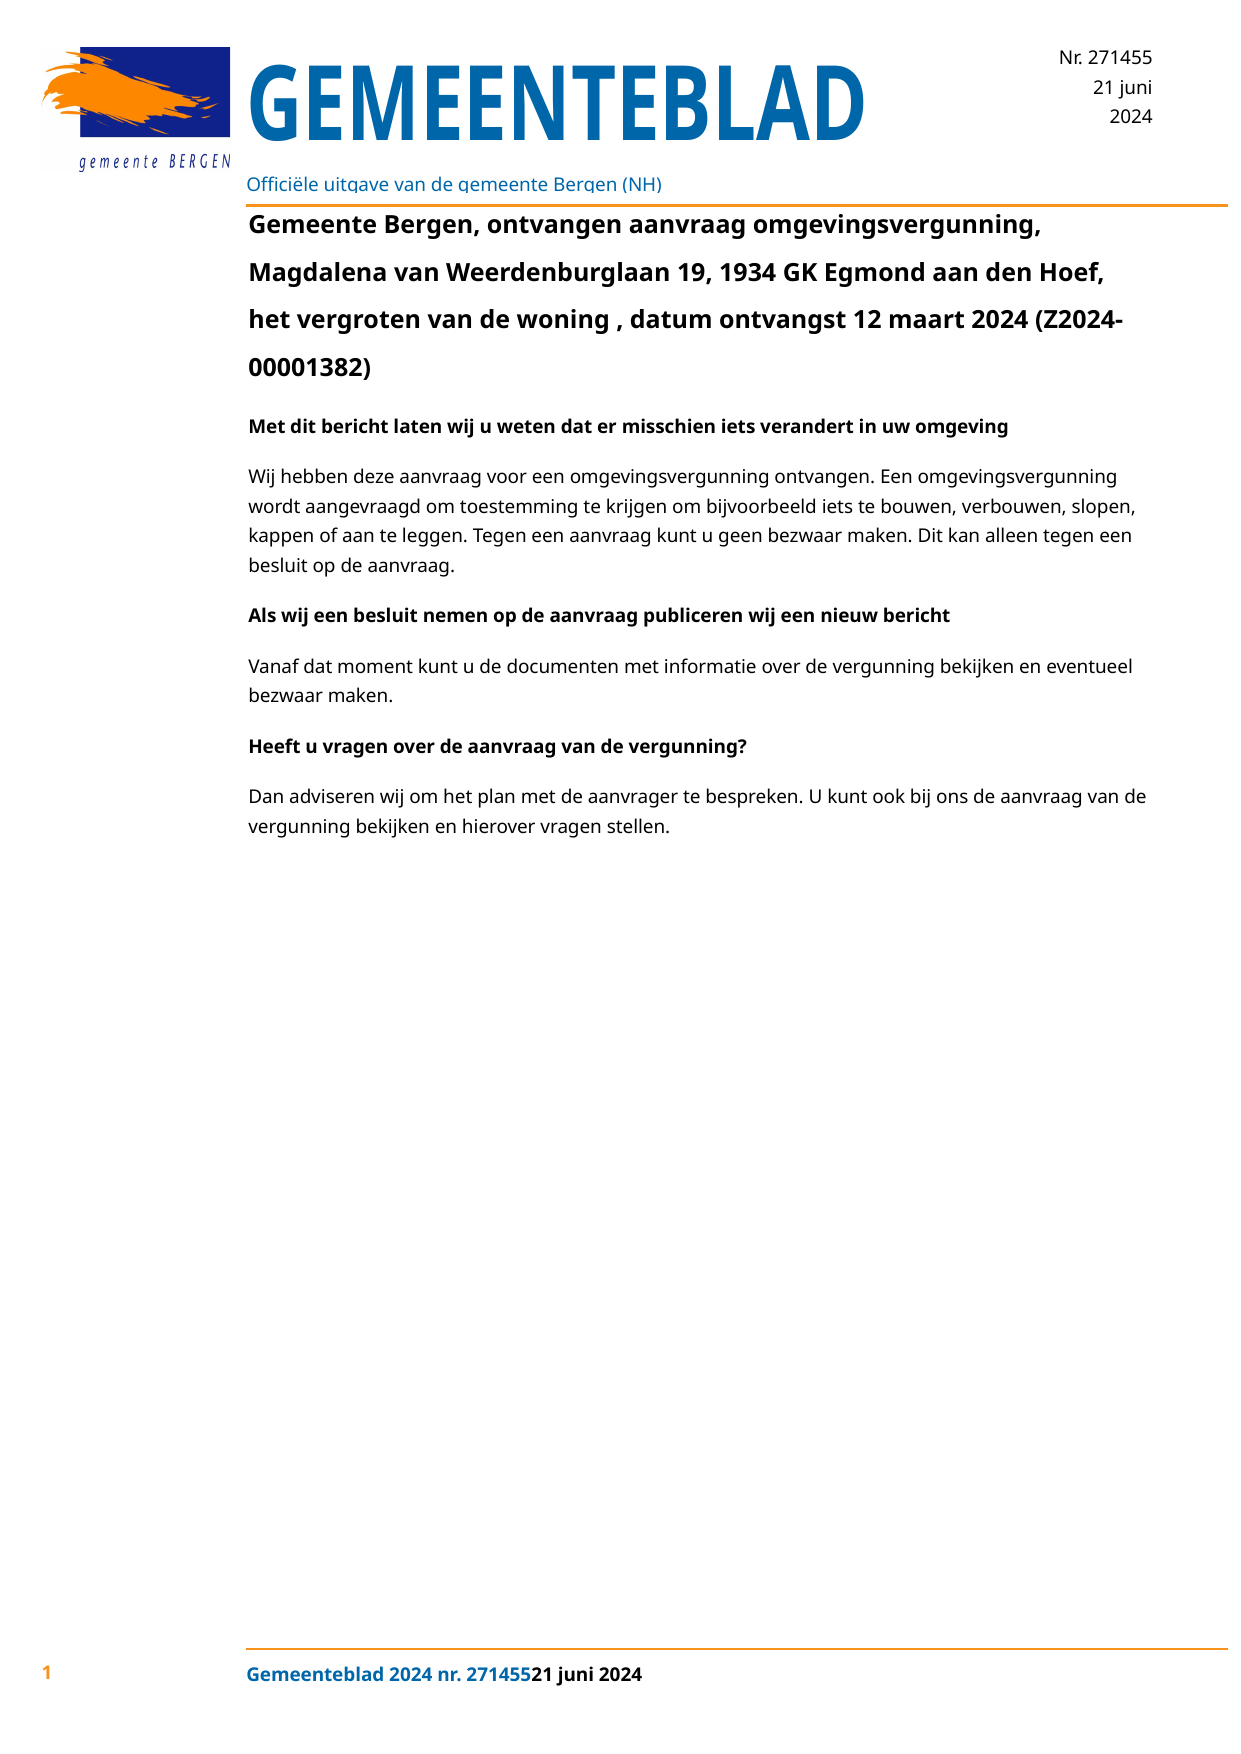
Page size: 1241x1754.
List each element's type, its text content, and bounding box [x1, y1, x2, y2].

text Dan adviseren wij om het plan met de aanvrager te bespreken. U kunt ook bij ons de aanvraag van de vergunning bekijken en hierover vragen stellen. [248, 783, 1152, 839]
text Heeft u vragen over de aanvraag van de vergunning? [248, 733, 1152, 759]
text Als wij een besluit nemen op de aanvraag publiceren wij een nieuw bericht [248, 603, 1152, 628]
text Gemeente Bergen, ontvangen aanvraag omgevingsvergunning, Magdalena van Weerdenburglaan 19, 1934 GK Egmond aan den Hoef, het vergroten van de woning , datum ontvangst 12 maart 2024 (Z2024-00001382) [248, 207, 1152, 384]
text Wij hebben deze aanvraag voor een omgevingsvergunning ontvangen. Een omgevingsvergunning wordt aangevraagd om toestemming te krijgen om bijvoorbeeld iets te bouwen, verbouwen, slopen, kappen of aan te leggen. Tegen een aanvraag kunt u geen bezwaar maken. Dit kan alleen tegen een besluit op de aanvraag. [248, 463, 1152, 578]
text Met dit bericht laten wij u weten dat er misschien iets verandert in uw omgeving [248, 413, 1152, 439]
picture [41, 47, 231, 172]
text Vanaf dat moment kunt u de documenten met informatie over de vergunning bekijken en eventueel bezwaar maken. [248, 653, 1152, 708]
